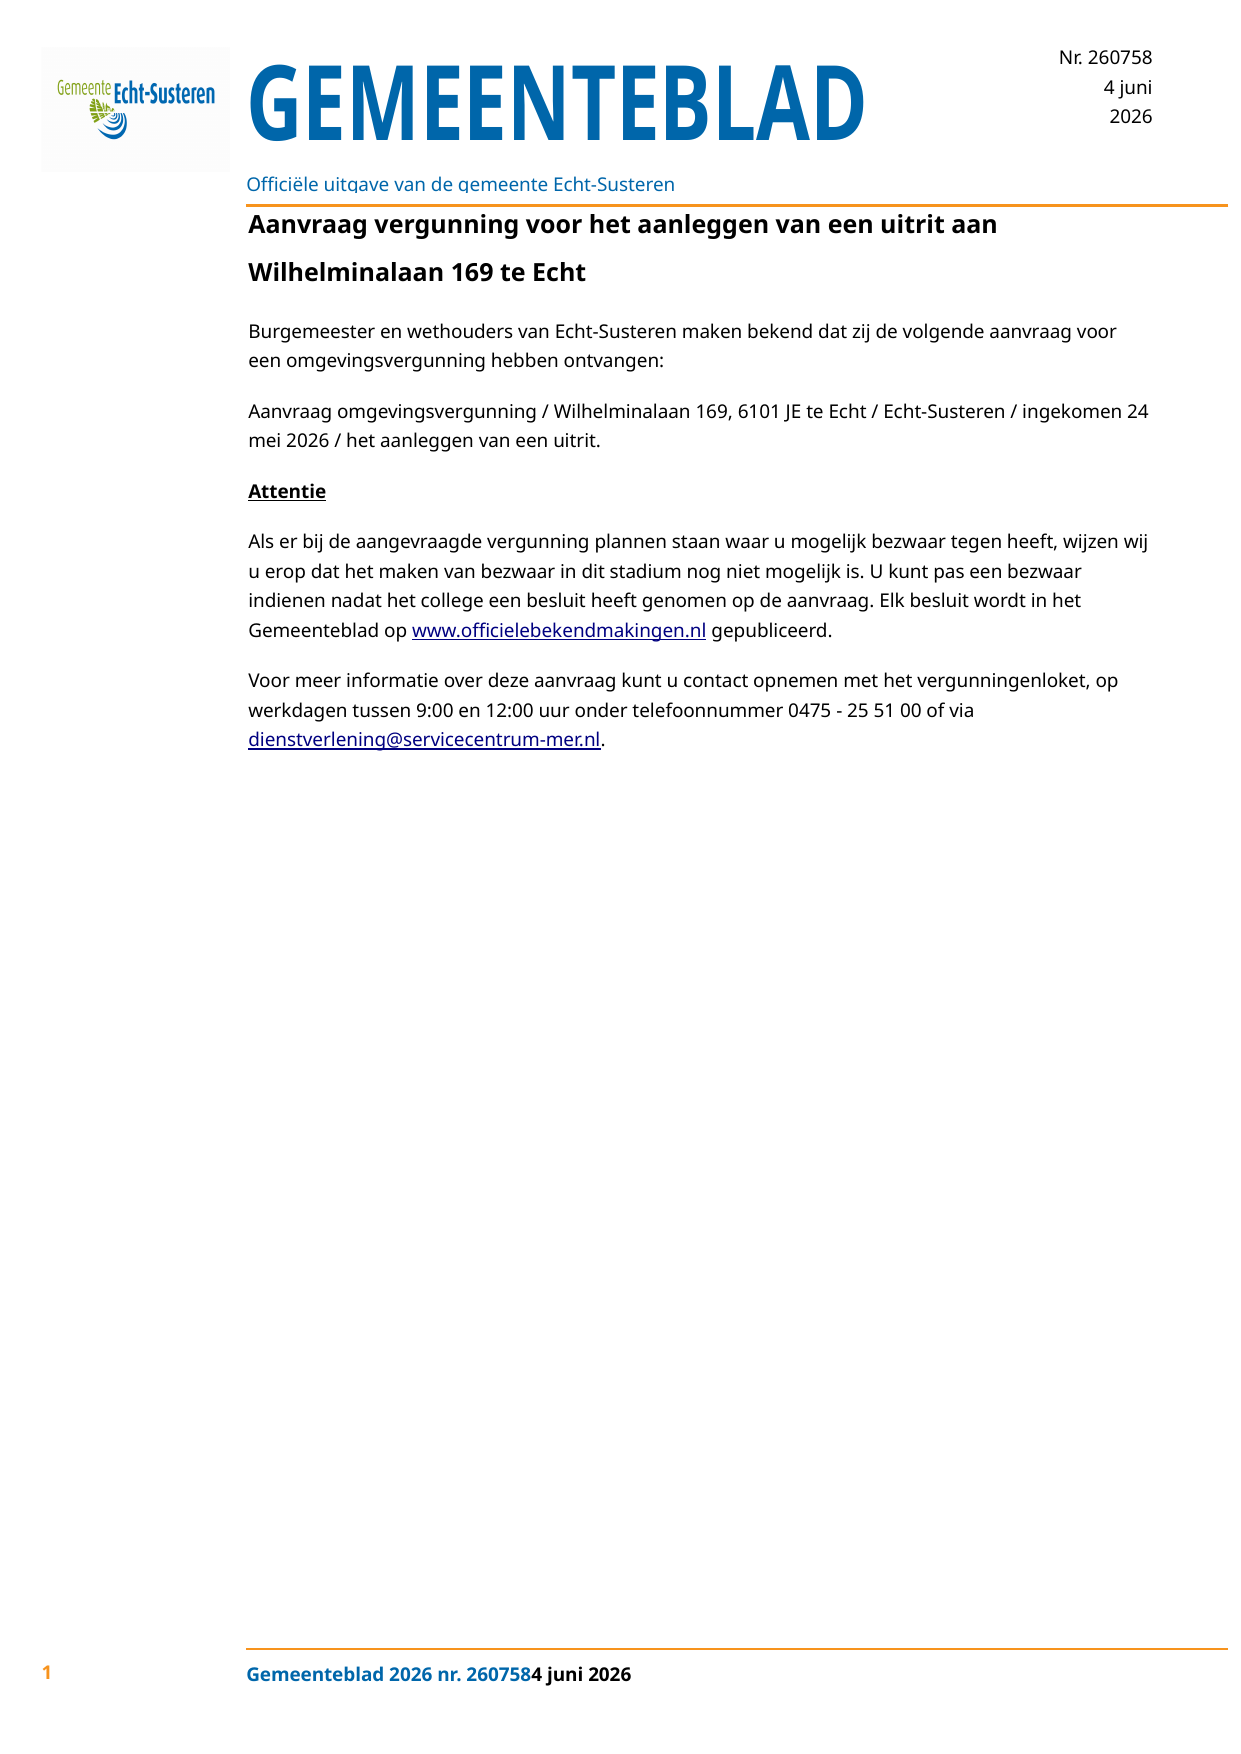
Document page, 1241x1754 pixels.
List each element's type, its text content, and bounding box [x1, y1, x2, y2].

text Voor meer informatie over deze aanvraag kunt u contact opnemen met het vergunningenloket, op werkdagen tussen 9:00 en 12:00 uur onder telefoonnummer 0475 - 25 51 00 of via dienstverlening@servicecentrum-mer.nl. [248, 667, 1152, 752]
text Aanvraag omgevingsvergunning / Wilhelminalaan 169, 6101 JE te Echt / Echt-Susteren / ingekomen 24 mei 2026 / het aanleggen van een uitrit. [248, 398, 1152, 453]
text Als er bij de aangevraagde vergunning plannen staan waar u mogelijk bezwaar tegen heeft, wijzen wij u erop dat het maken van bezwaar in dit stadium nog niet mogelijk is. U kunt pas een bezwaar indienen nadat het college een besluit heeft genomen op de aanvraag. Elk besluit wordt in het Gemeenteblad op www.officielebekendmakingen.nl gepubliceerd. [248, 528, 1152, 643]
picture [41, 47, 231, 172]
text Burgemeester en wethouders van Echt-Susteren maken bekend dat zij de volgende aanvraag voor een omgevingsvergunning hebben ontvangen: [248, 318, 1152, 373]
text Aanvraag vergunning voor het aanleggen van een uitrit aan Wilhelminalaan 169 te Echt [248, 207, 1152, 288]
text Attentie [248, 478, 1152, 504]
